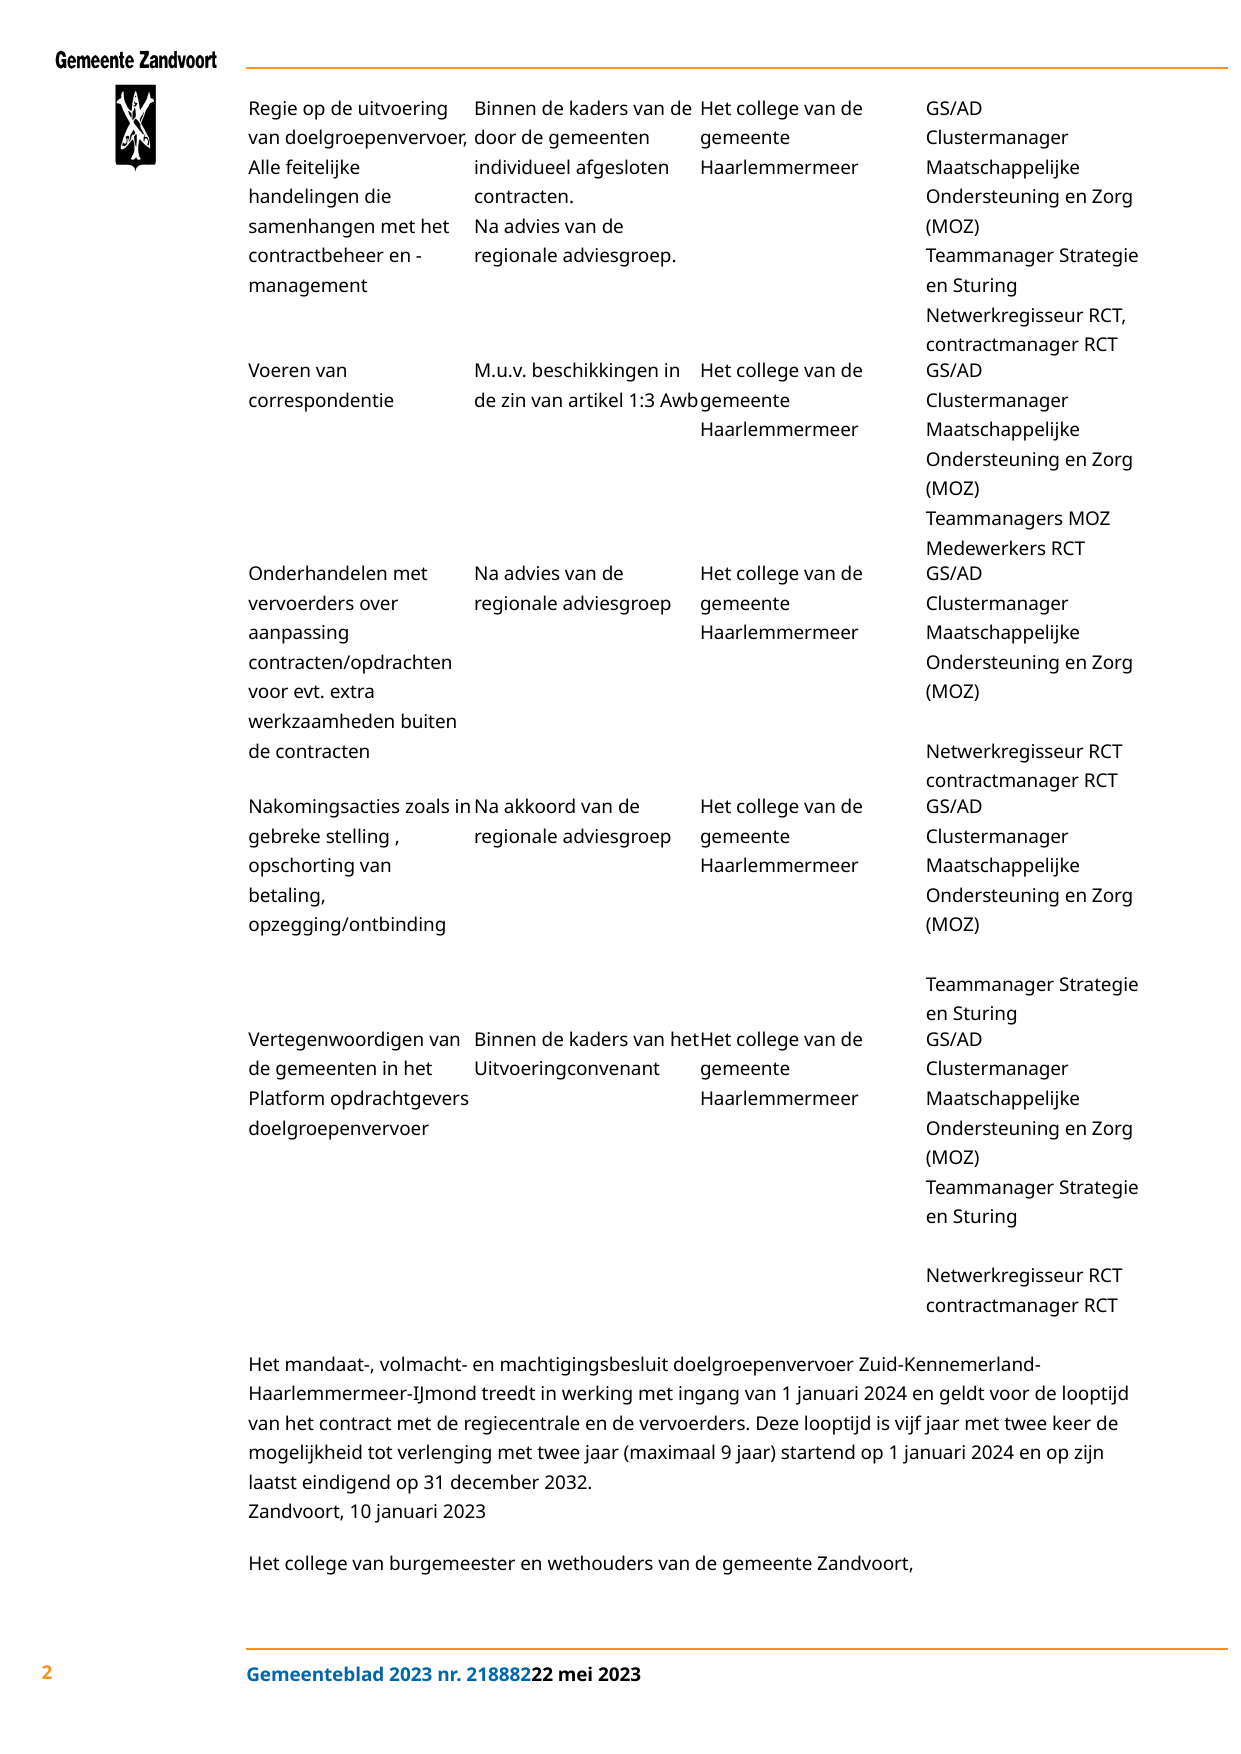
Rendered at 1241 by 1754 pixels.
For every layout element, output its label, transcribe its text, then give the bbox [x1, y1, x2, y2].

text Zandvoort, 10 januari 2023 [248, 1499, 1152, 1524]
table_cell Na advies van de regionale adviesgroep [474, 560, 700, 793]
table_cell GS/AD Clustermanager Maatschappelijke Ondersteuning en Zorg (MOZ) Teammanager Strategie en Sturing Netwerkregisseur RCT contractmanager RCT [926, 1026, 1152, 1318]
text Het college van burgemeester en wethouders van de gemeente Zandvoort, [248, 1550, 1152, 1576]
table_cell Het college van de gemeente Haarlemmermeer [700, 357, 926, 560]
table_cell Het college van de gemeente Haarlemmermeer [700, 793, 926, 1026]
table_cell Het college van de gemeente Haarlemmermeer [700, 1026, 926, 1318]
table_cell Nakomingsacties zoals in gebreke stelling , opschorting van betaling, opzegging/ontbinding [248, 793, 474, 1026]
table_cell Het college van de gemeente Haarlemmermeer [700, 95, 926, 357]
table_cell Regie op de uitvoering van doelgroepenvervoer, Alle feitelijke handelingen die samenhangen met het contractbeheer en -management [248, 95, 474, 357]
table_cell Na akkoord van de regionale adviesgroep [474, 793, 700, 1026]
table_cell Binnen de kaders van het Uitvoeringconvenant [474, 1026, 700, 1318]
table_cell Onderhandelen met vervoerders over aanpassing contracten/opdrachten voor evt. extra werkzaamheden buiten de contracten [248, 560, 474, 793]
picture [41, 47, 231, 172]
table_cell GS/AD Clustermanager Maatschappelijke Ondersteuning en Zorg (MOZ) Teammanager Strategie en Sturing [926, 793, 1152, 1026]
table_cell Binnen de kaders van de door de gemeenten individueel afgesloten contracten. Na advies van de regionale adviesgroep. [474, 95, 700, 357]
table_cell GS/AD Clustermanager Maatschappelijke Ondersteuning en Zorg (MOZ) Teammanagers MOZ Medewerkers RCT [926, 357, 1152, 560]
table_cell Voeren van correspondentie [248, 357, 474, 560]
text Het mandaat-, volmacht- en machtigingsbesluit doelgroepenvervoer Zuid-Kennemerland- Haarlemmermeer-IJmond treedt in werking met ingang van 1 januari 2024 en geldt voor de looptijd van het contract met de regiecentrale en de vervoerders. Deze looptijd is vijf jaar met twee keer de mogelijkheid tot verlenging met twee jaar (maximaal 9 jaar) startend op 1 januari 2024 en op zijn laatst eindigend op 31 december 2032. [248, 1351, 1152, 1495]
table_cell M.u.v. beschikkingen in de zin van artikel 1:3 Awb [474, 357, 700, 560]
table_cell GS/AD Clustermanager Maatschappelijke Ondersteuning en Zorg (MOZ) Netwerkregisseur RCT contractmanager RCT [926, 560, 1152, 793]
table_cell Het college van de gemeente Haarlemmermeer [700, 560, 926, 793]
table_cell Vertegenwoordigen van de gemeenten in het Platform opdrachtgevers doelgroepenvervoer [248, 1026, 474, 1318]
table_cell GS/AD Clustermanager Maatschappelijke Ondersteuning en Zorg (MOZ) Teammanager Strategie en Sturing Netwerkregisseur RCT, contractmanager RCT [926, 95, 1152, 357]
